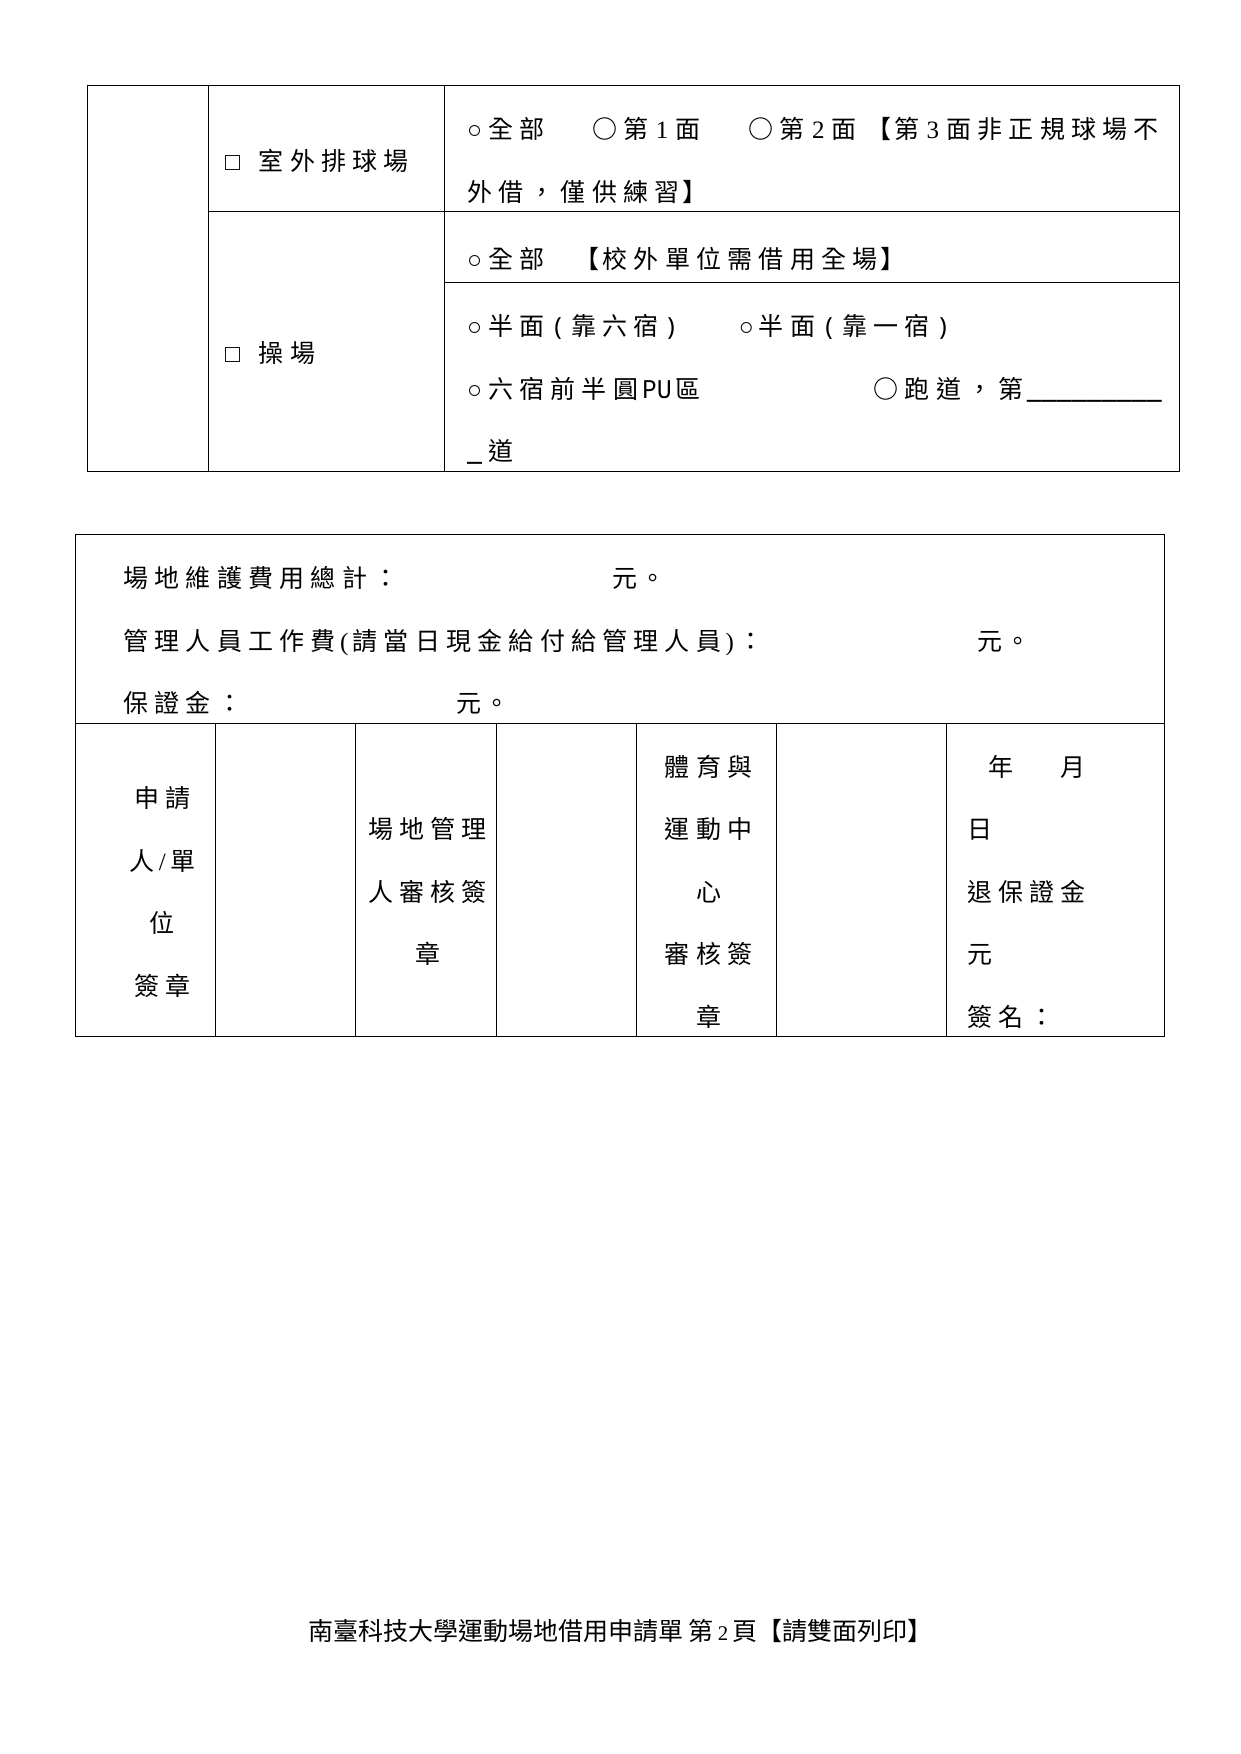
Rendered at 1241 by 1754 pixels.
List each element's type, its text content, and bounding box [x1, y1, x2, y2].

table_cell 年 月 日 退保證金 元 簽名： [947, 724, 1164, 1036]
table_cell □ 室外排球場 [209, 86, 444, 211]
table_header 場地維護費用總計： 元。 管理人員工作費(請當日現金給付給管理人員)： 元。 保證金： 元。 [76, 535, 1164, 723]
table_cell 場地管理人審核簽章 [356, 724, 496, 1036]
table_header [88, 86, 208, 471]
table_cell □ 操場 [209, 212, 444, 471]
table_cell [216, 724, 355, 1036]
table_cell ○全部 【校外單位需借用全場】 [445, 212, 1179, 282]
table_cell [497, 724, 636, 1036]
table_cell ○半面(靠六宿) ○半面(靠一宿) ○六宿前半圓PU區 ○跑道，第__________道 [445, 283, 1179, 471]
table_cell 申請人/單位 簽章 [76, 724, 215, 1036]
table_cell ○全部 ○第1面 ○第2面【第3面非正規球場不外借，僅供練習】 [445, 86, 1179, 211]
table_cell 體育與運動中心 審核簽章 [637, 724, 776, 1036]
table_cell [777, 724, 946, 1036]
